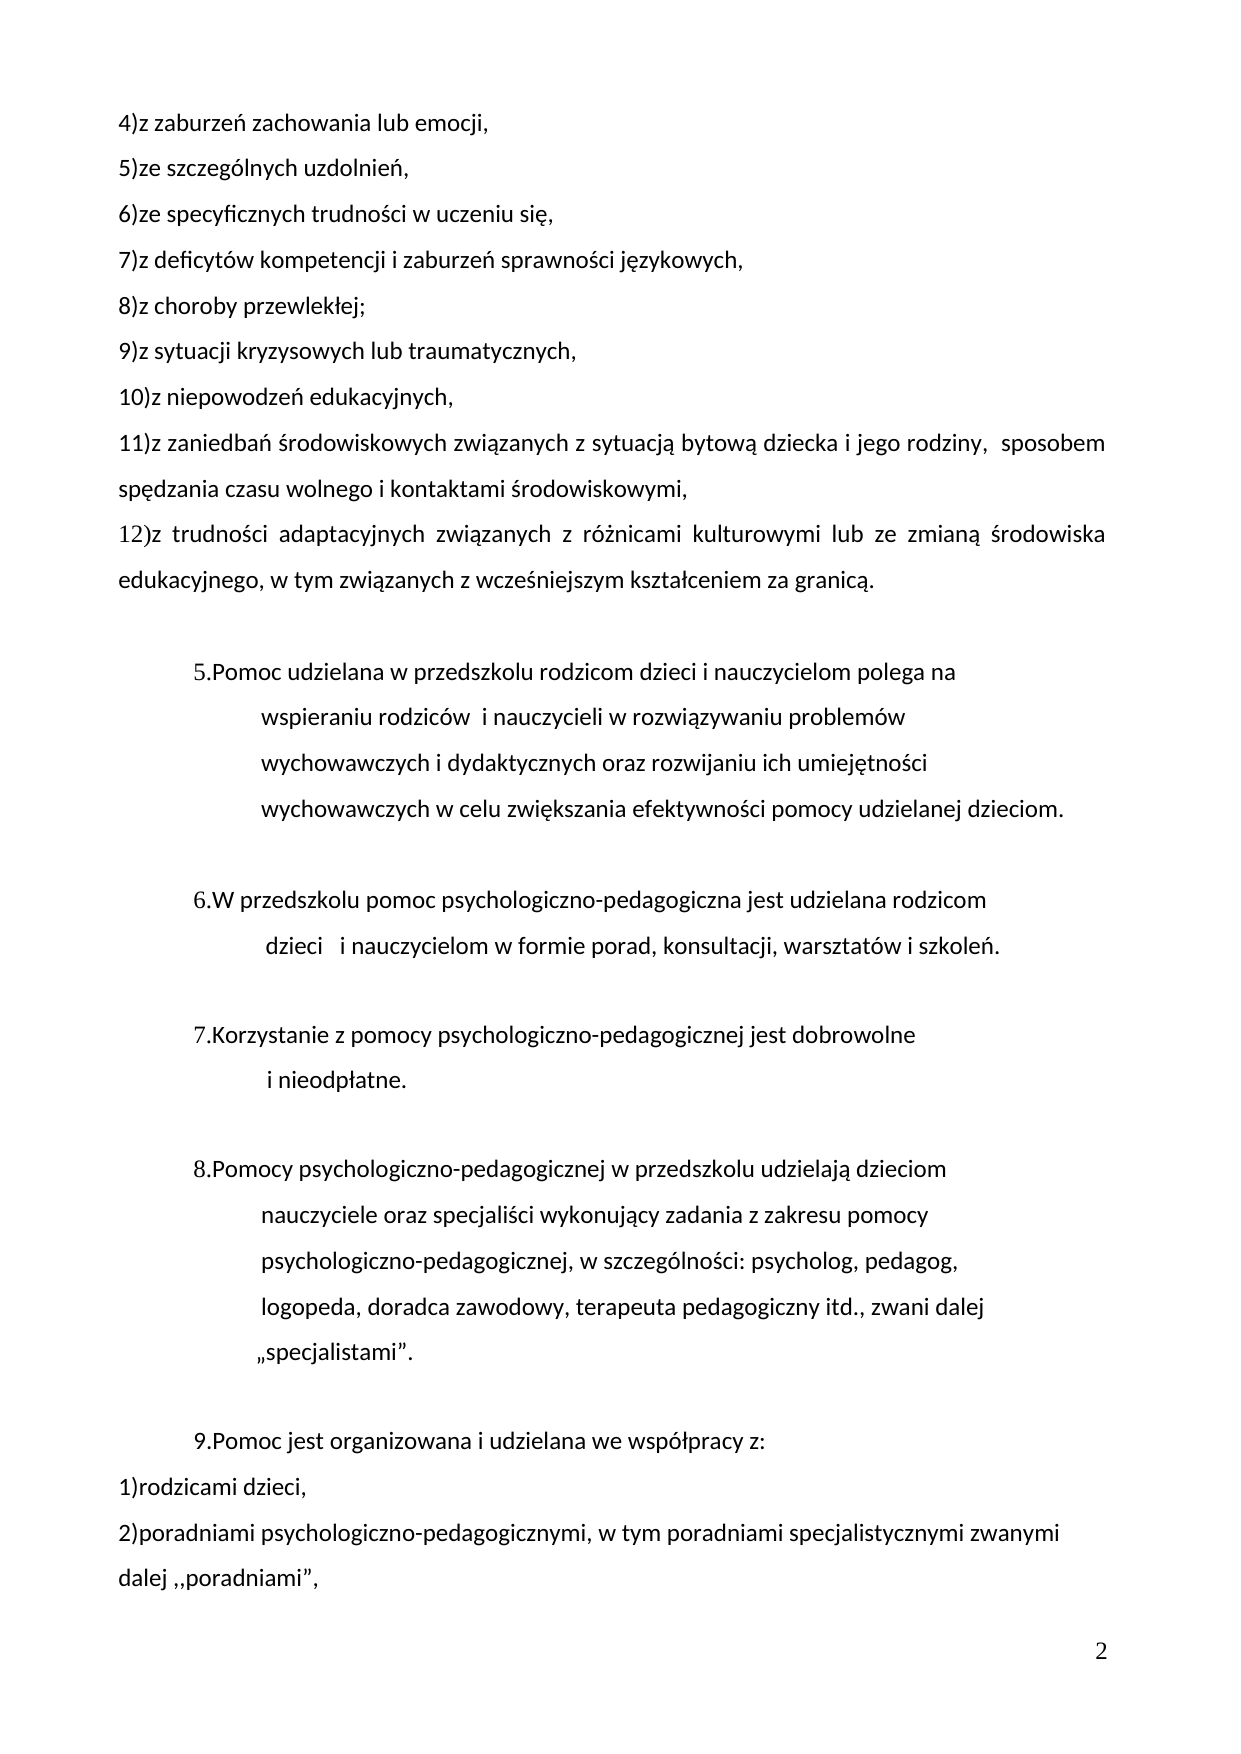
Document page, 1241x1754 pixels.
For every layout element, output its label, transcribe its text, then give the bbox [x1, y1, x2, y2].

text dzieci i nauczycielom w formie porad, konsultacji, warsztatów i szkoleń. [118, 930, 1108, 961]
text i nieodpłatne. [193, 1064, 1108, 1095]
list z choroby przewlekłej; [118, 290, 1108, 320]
list z niepowodzeń edukacyjnych, [118, 381, 1108, 412]
list Korzystanie z pomocy psychologiczno-pedagogicznej jest dobrowolne [193, 1019, 1108, 1049]
list nauczyciele oraz specjaliści wykonujący zadania z zakresu pomocy [193, 1199, 1108, 1230]
list W przedszkolu pomoc psychologiczno-pedagogiczna jest udzielana rodzicom [193, 884, 1108, 915]
list Pomocy psychologiczno-pedagogicznej w przedszkolu udzielają dzieciom [193, 1153, 1108, 1184]
list ze specyficznych trudności w uczeniu się, [118, 198, 1108, 229]
list z zaburzeń zachowania lub emocji, [118, 107, 1108, 137]
list wychowawczych i dydaktycznych oraz rozwijaniu ich umiejętności [193, 747, 1108, 778]
list ze szczególnych uzdolnień, [118, 153, 1108, 183]
list z zaniedbań środowiskowych związanych z sytuacją bytową dziecka i jego rodziny, sposobem spędzania czasu wolnego i kontaktami środowiskowymi, [118, 427, 1108, 503]
list rodzicami dzieci, [118, 1471, 1108, 1501]
list z trudności adaptacyjnych związanych z różnicami kulturowymi lub ze zmianą środowiska edukacyjnego, w tym związanych z wcześniejszym kształceniem za granicą. [118, 518, 1108, 595]
list poradniami psychologiczno-pedagogicznymi, w tym poradniami specjalistycznymi zwanymi dalej ,,poradniami”, [118, 1517, 1108, 1593]
list psychologiczno-pedagogicznej, w szczególności: psycholog, pedagog, [193, 1245, 1108, 1275]
list logopeda, doradca zawodowy, terapeuta pedagogiczny itd., zwani dalej [193, 1291, 1108, 1321]
list „specjalistami”. [193, 1336, 1108, 1367]
list z sytuacji kryzysowych lub traumatycznych, [118, 336, 1108, 366]
list z deficytów kompetencji i zaburzeń sprawności językowych, [118, 244, 1108, 274]
list Pomoc jest organizowana i udzielana we współpracy z: [193, 1425, 1108, 1456]
list wspieraniu rodziców i nauczycieli w rozwiązywaniu problemów [193, 701, 1108, 732]
list wychowawczych w celu zwiększania efektywności pomocy udzielanej dzieciom. [193, 793, 1108, 823]
list Pomoc udzielana w przedszkolu rodzicom dzieci i nauczycielom polega na [193, 656, 1108, 686]
